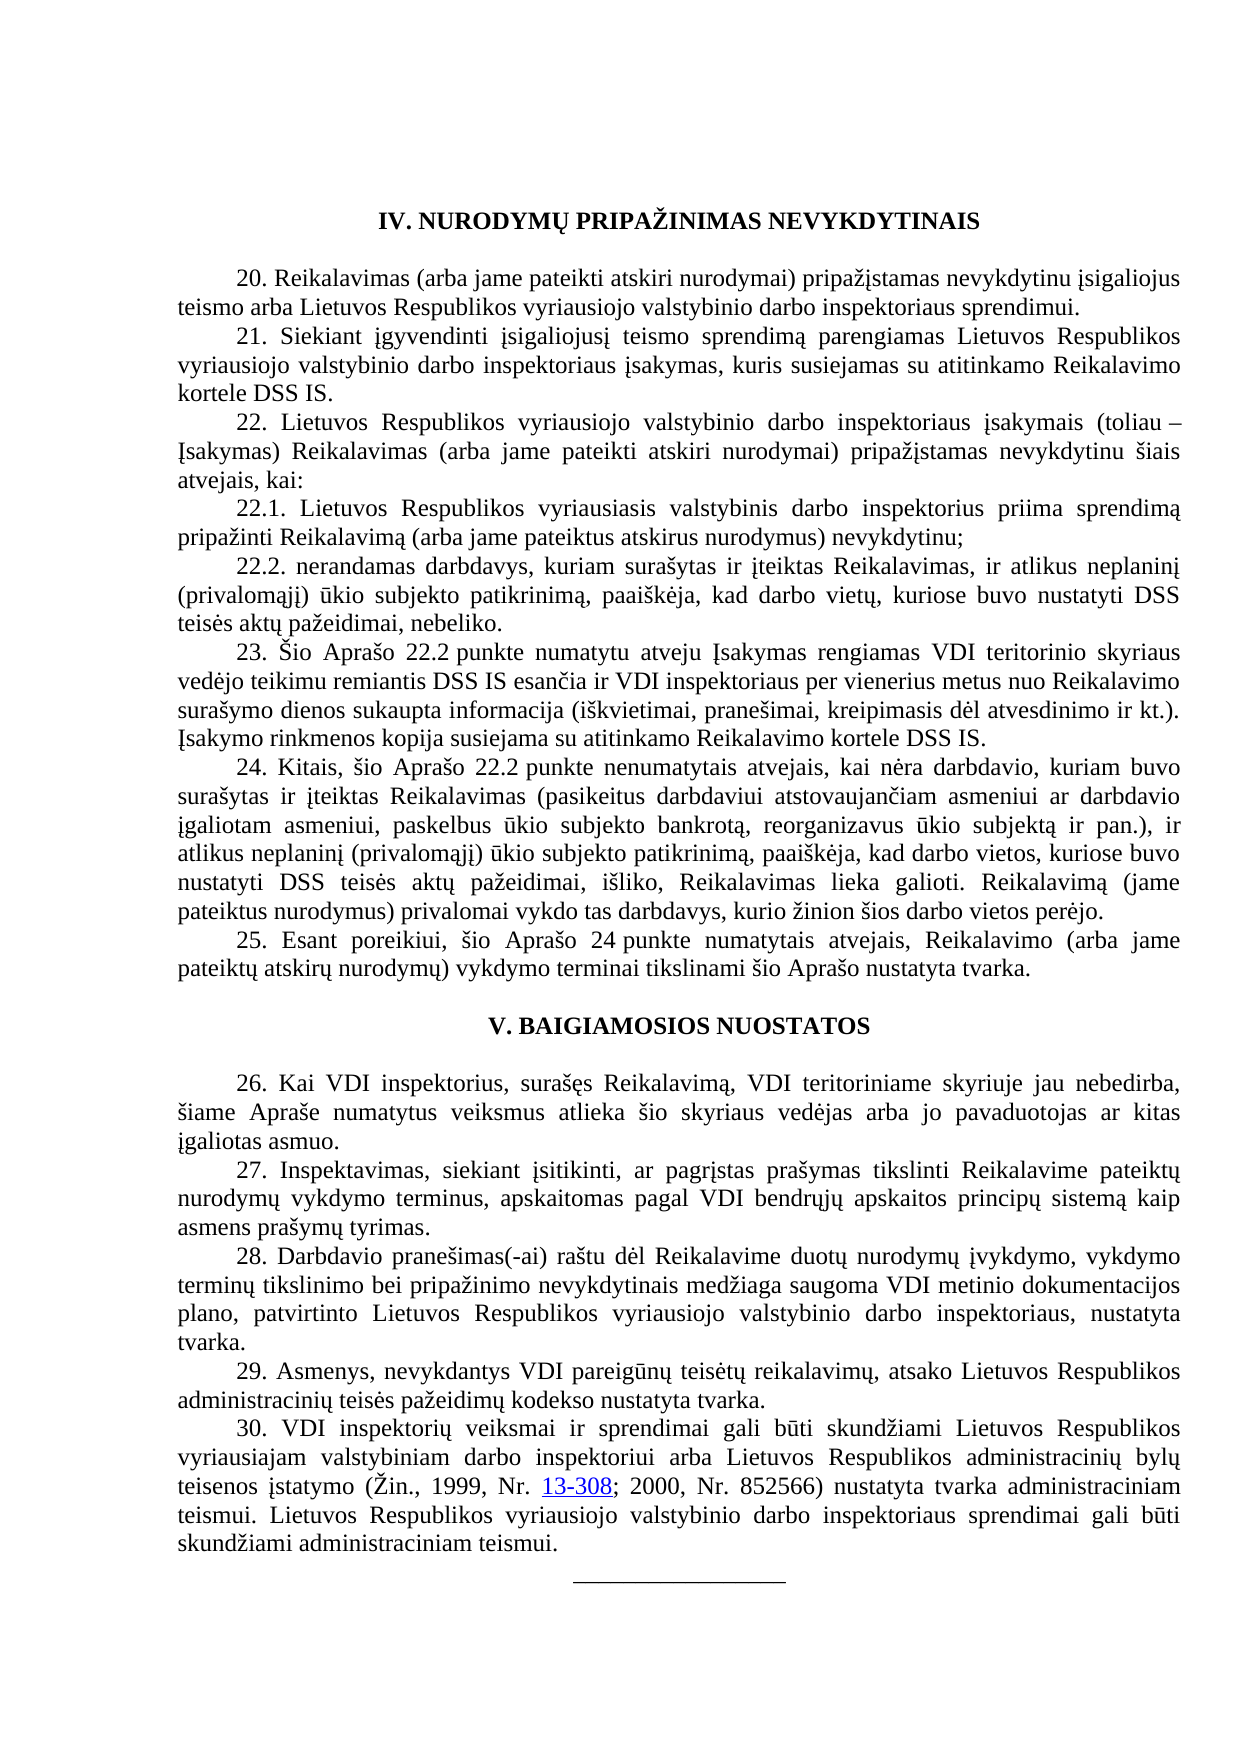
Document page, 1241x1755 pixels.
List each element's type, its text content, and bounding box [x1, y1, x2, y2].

text 30. VDI inspektorių veiksmai ir sprendimai gali būti skundžiami Lietuvos Respublikos vyriausiajam valstybiniam darbo inspektoriui arba Lietuvos Respublikos administracinių bylų teisenos įstatymo (Žin., 1999, Nr. 13-308; 2000, Nr. 852566) nustatyta tvarka administraciniam teismui. Lietuvos Respublikos vyriausiojo valstybinio darbo inspektoriaus sprendimai gali būti skundžiami administraciniam teismui. [177, 1413, 1181, 1557]
text 29. Asmenys, nevykdantys VDI pareigūnų teisėtų reikalavimų, atsako Lietuvos Respublikos administracinių teisės pažeidimų kodekso nustatyta tvarka. [177, 1356, 1181, 1413]
text 22. Lietuvos Respublikos vyriausiojo valstybinio darbo inspektoriaus įsakymais (toliau – Įsakymas) Reikalavimas (arba jame pateikti atskiri nurodymai) pripažįstamas nevykdytinu šiais atvejais, kai: [177, 407, 1181, 493]
text 28. Darbdavio pranešimas(-ai) raštu dėl Reikalavime duotų nurodymų įvykdymo, vykdymo terminų tikslinimo bei pripažinimo nevykdytinais medžiaga saugoma VDI metinio dokumentacijos plano, patvirtinto Lietuvos Respublikos vyriausiojo valstybinio darbo inspektoriaus, nustatyta tvarka. [177, 1241, 1181, 1356]
text 26. Kai VDI inspektorius, surašęs Reikalavimą, VDI teritoriniame skyriuje jau nebedirba, šiame Apraše numatytus veiksmus atlieka šio skyriaus vedėjas arba jo pavaduotojas ar kitas įgaliotas asmuo. [177, 1068, 1181, 1155]
text 22.2. nerandamas darbdavys, kuriam surašytas ir įteiktas Reikalavimas, ir atlikus neplaninį (privalomąjį) ūkio subjekto patikrinimą, paaiškėja, kad darbo vietų, kuriose buvo nustatyti DSS teisės aktų pažeidimai, nebeliko. [177, 551, 1181, 637]
text IV. NURODYMŲ PRIPAŽINIMAS NEVYKDYTINAIS [177, 206, 1181, 235]
text _________________ [177, 1557, 1181, 1586]
text 25. Esant poreikiui, šio Aprašo 24 punkte numatytais atvejais, Reikalavimo (arba jame pateiktų atskirų nurodymų) vykdymo terminai tikslinami šio Aprašo nustatyta tvarka. [177, 925, 1181, 982]
text V. BAIGIAMOSIOS NUOSTATOS [177, 1011, 1181, 1040]
text 20. Reikalavimas (arba jame pateikti atskiri nurodymai) pripažįstamas nevykdytinu įsigaliojus teismo arba Lietuvos Respublikos vyriausiojo valstybinio darbo inspektoriaus sprendimui. [177, 263, 1181, 321]
text 27. Inspektavimas, siekiant įsitikinti, ar pagrįstas prašymas tikslinti Reikalavime pateiktų nurodymų vykdymo terminus, apskaitomas pagal VDI bendrųjų apskaitos principų sistemą kaip asmens prašymų tyrimas. [177, 1155, 1181, 1241]
text 24. Kitais, šio Aprašo 22.2 punkte nenumatytais atvejais, kai nėra darbdavio, kuriam buvo surašytas ir įteiktas Reikalavimas (pasikeitus darbdaviui atstovaujančiam asmeniui ar darbdavio įgaliotam asmeniui, paskelbus ūkio subjekto bankrotą, reorganizavus ūkio subjektą ir pan.), ir atlikus neplaninį (privalomąjį) ūkio subjekto patikrinimą, paaiškėja, kad darbo vietos, kuriose buvo nustatyti DSS teisės aktų pažeidimai, išliko, Reikalavimas lieka galioti. Reikalavimą (jame pateiktus nurodymus) privalomai vykdo tas darbdavys, kurio žinion šios darbo vietos perėjo. [177, 752, 1181, 925]
text 21. Siekiant įgyvendinti įsigaliojusį teismo sprendimą parengiamas Lietuvos Respublikos vyriausiojo valstybinio darbo inspektoriaus įsakymas, kuris susiejamas su atitinkamo Reikalavimo kortele DSS IS. [177, 321, 1181, 407]
text 23. Šio Aprašo 22.2 punkte numatytu atveju Įsakymas rengiamas VDI teritorinio skyriaus vedėjo teikimu remiantis DSS IS esančia ir VDI inspektoriaus per vienerius metus nuo Reikalavimo surašymo dienos sukaupta informacija (iškvietimai, pranešimai, kreipimasis dėl atvesdinimo ir kt.). Įsakymo rinkmenos kopija susiejama su atitinkamo Reikalavimo kortele DSS IS. [177, 637, 1181, 752]
text 22.1. Lietuvos Respublikos vyriausiasis valstybinis darbo inspektorius priima sprendimą pripažinti Reikalavimą (arba jame pateiktus atskirus nurodymus) nevykdytinu; [177, 493, 1181, 551]
